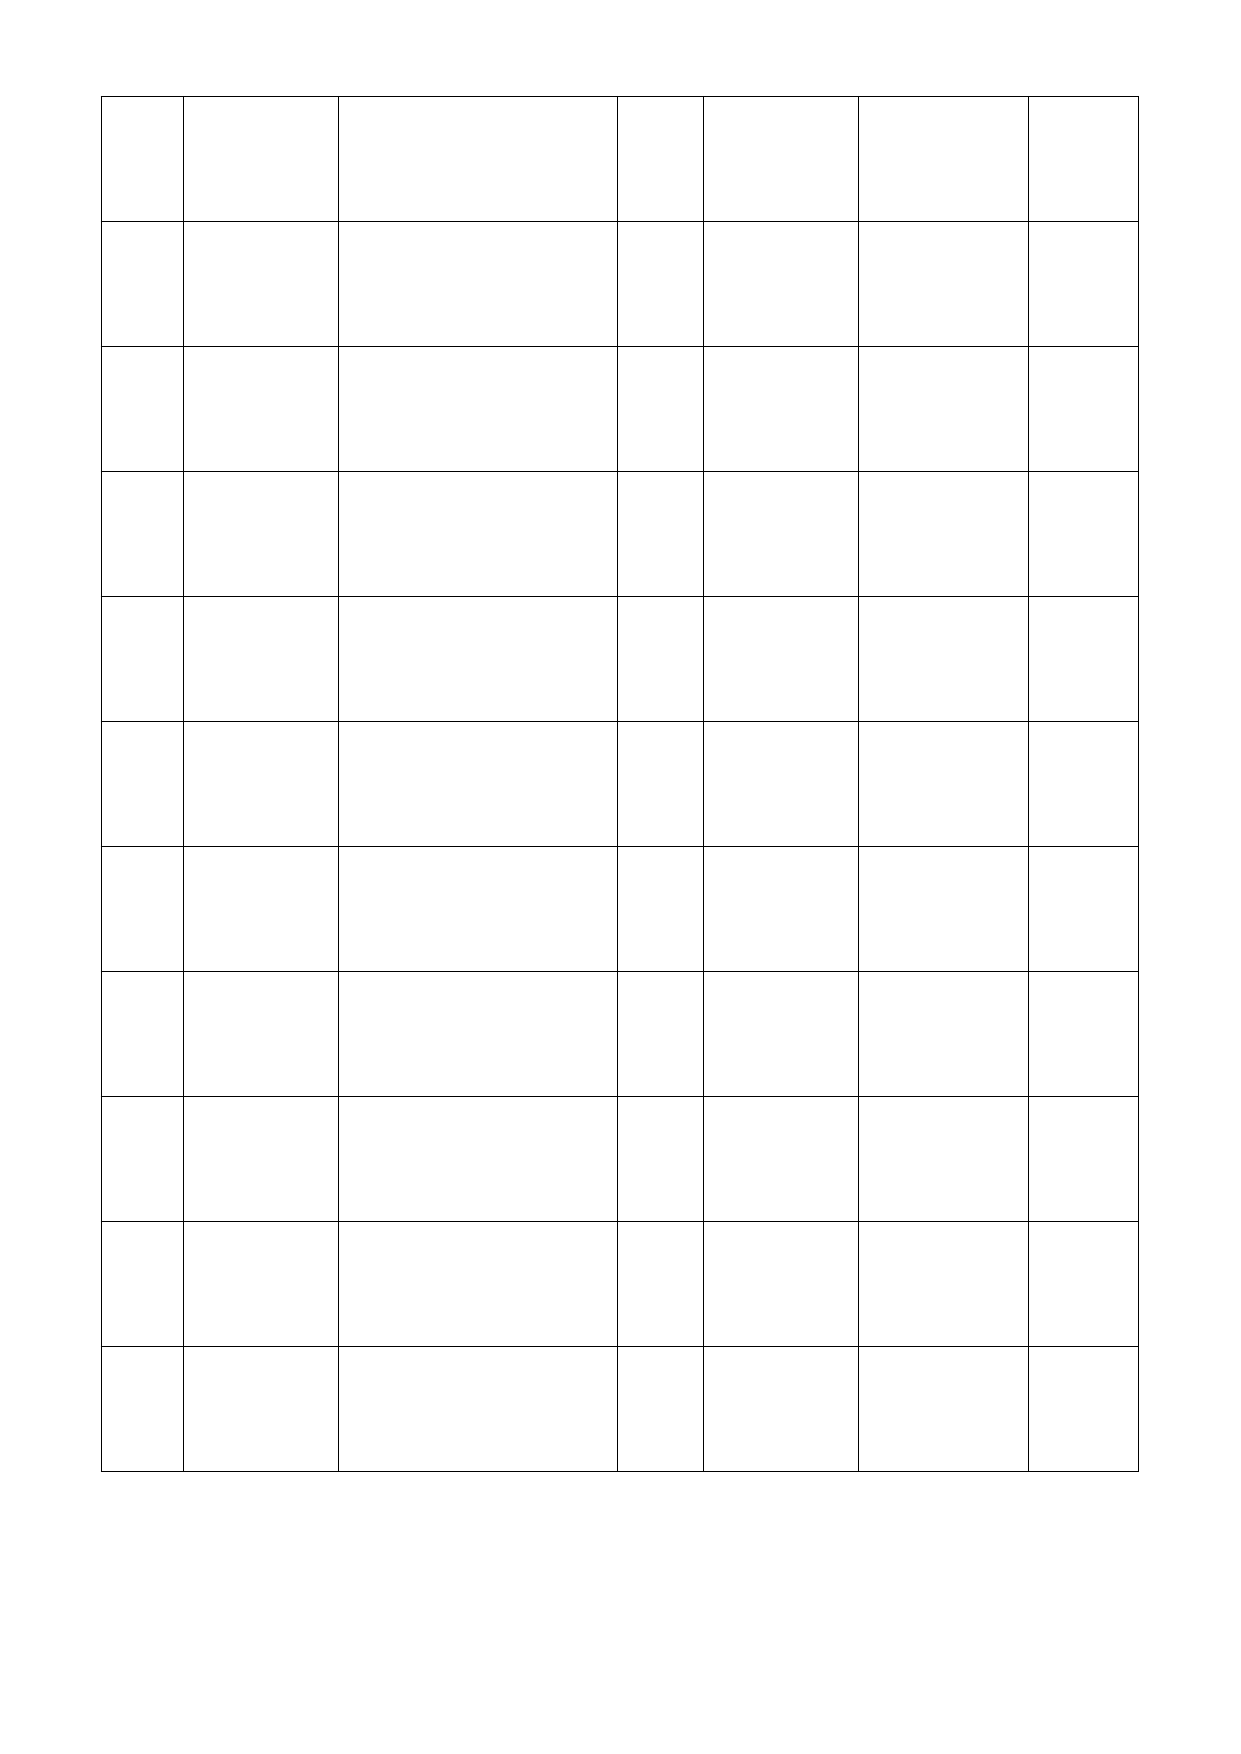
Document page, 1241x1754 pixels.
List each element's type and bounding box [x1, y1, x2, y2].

table_cell [704, 972, 858, 1096]
table_cell [704, 722, 858, 846]
table_cell [102, 472, 183, 596]
table_cell [704, 1222, 858, 1346]
table_cell [102, 847, 183, 971]
table_cell [102, 597, 183, 721]
table_cell [618, 472, 703, 596]
table_cell [339, 222, 617, 346]
table_cell [1029, 1347, 1138, 1471]
table_cell [339, 1097, 617, 1221]
table_cell [704, 1097, 858, 1221]
table_cell [184, 597, 338, 721]
table_cell [102, 1347, 183, 1471]
table_cell [1029, 1222, 1138, 1346]
table_cell [102, 722, 183, 846]
table_cell [1029, 347, 1138, 471]
table_cell [339, 1347, 617, 1471]
table_cell [184, 472, 338, 596]
table_cell [704, 97, 858, 221]
table_cell [859, 597, 1028, 721]
table_cell [184, 847, 338, 971]
table_cell [339, 847, 617, 971]
table_cell [1029, 972, 1138, 1096]
table_cell [184, 1222, 338, 1346]
table_cell [618, 1222, 703, 1346]
table_cell [618, 1347, 703, 1471]
table_cell [618, 847, 703, 971]
table_cell [704, 1347, 858, 1471]
table_cell [859, 972, 1028, 1096]
table_cell [618, 597, 703, 721]
table_cell [339, 972, 617, 1096]
table_cell [184, 222, 338, 346]
table_cell [859, 1097, 1028, 1221]
table_cell [339, 1222, 617, 1346]
table_cell [1029, 97, 1138, 221]
table_cell [859, 847, 1028, 971]
table_cell [1029, 1097, 1138, 1221]
table_cell [184, 1347, 338, 1471]
table_cell [618, 972, 703, 1096]
table_cell [184, 347, 338, 471]
table_cell [704, 222, 858, 346]
table_cell [1029, 722, 1138, 846]
table_cell [618, 222, 703, 346]
table_cell [704, 347, 858, 471]
table_cell [102, 97, 183, 221]
table_cell [859, 222, 1028, 346]
table_cell [1029, 472, 1138, 596]
table_cell [184, 97, 338, 221]
table_cell [102, 347, 183, 471]
table_cell [102, 1097, 183, 1221]
table_cell [339, 472, 617, 596]
table_cell [859, 97, 1028, 221]
table_cell [1029, 597, 1138, 721]
table_cell [339, 597, 617, 721]
table_cell [704, 472, 858, 596]
table_cell [618, 97, 703, 221]
table_cell [102, 1222, 183, 1346]
table_cell [184, 722, 338, 846]
table_cell [859, 472, 1028, 596]
table_cell [184, 972, 338, 1096]
table_cell [102, 222, 183, 346]
table_cell [859, 347, 1028, 471]
table_cell [859, 1222, 1028, 1346]
table_cell [184, 1097, 338, 1221]
table_cell [618, 722, 703, 846]
table_cell [859, 722, 1028, 846]
table_cell [859, 1347, 1028, 1471]
table_cell [618, 347, 703, 471]
table_cell [339, 722, 617, 846]
table_cell [704, 847, 858, 971]
table_cell [618, 1097, 703, 1221]
table_cell [1029, 222, 1138, 346]
table_cell [1029, 847, 1138, 971]
table_cell [704, 597, 858, 721]
table_cell [102, 972, 183, 1096]
table_cell [339, 97, 617, 221]
table_cell [339, 347, 617, 471]
